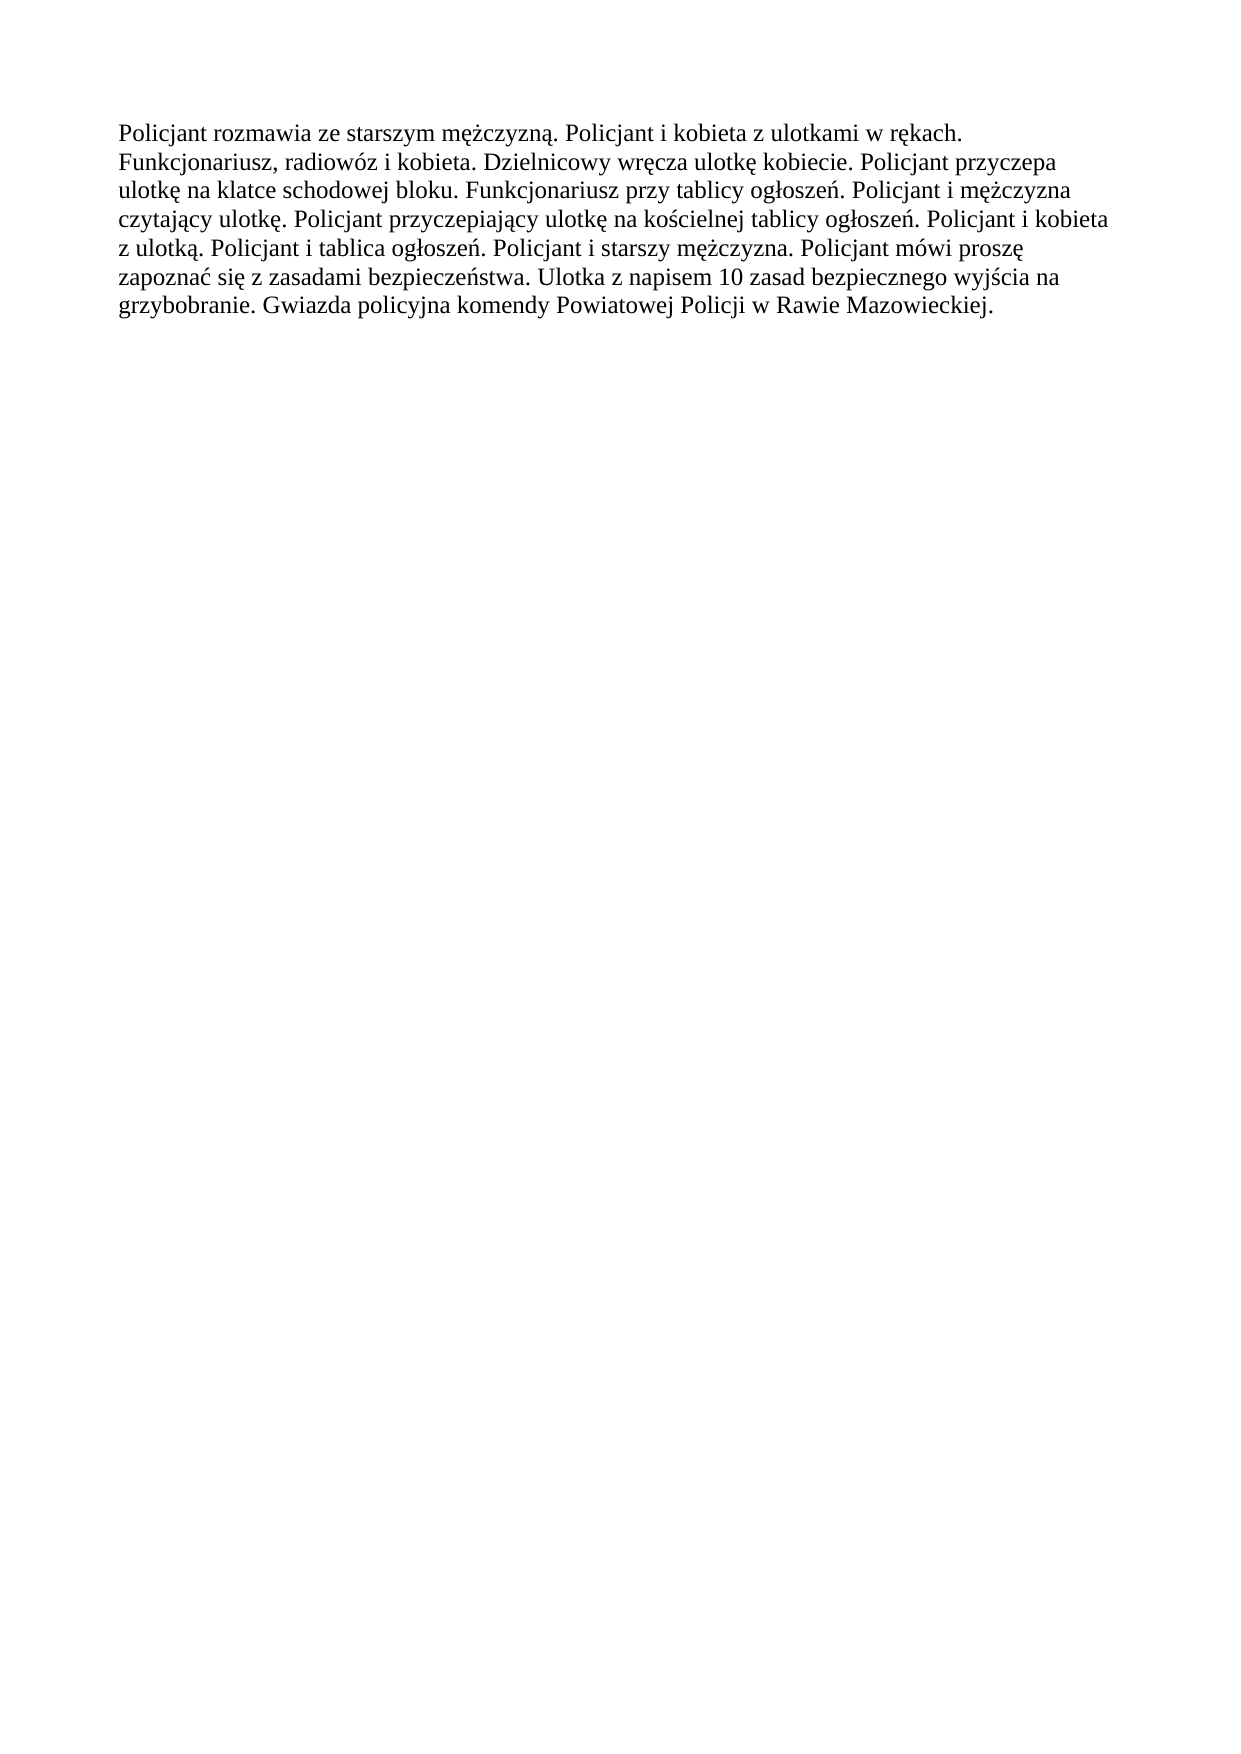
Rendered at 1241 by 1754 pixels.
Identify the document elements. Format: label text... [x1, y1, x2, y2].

text Policjant rozmawia ze starszym mężczyzną. Policjant i kobieta z ulotkami w rękach. Funkcjonariusz, radiowóz i kobieta. Dzielnicowy wręcza ulotkę kobiecie. Policjant przyczepa ulotkę na klatce schodowej bloku. Funkcjonariusz przy tablicy ogłoszeń. Policjant i mężczyzna czytający ulotkę. Policjant przyczepiający ulotkę na kościelnej tablicy ogłoszeń. Policjant i kobieta z ulotką. Policjant i tablica ogłoszeń. Policjant i starszy mężczyzna. Policjant mówi proszę zapoznać się z zasadami bezpieczeństwa. Ulotka z napisem 10 zasad bezpiecznego wyjścia na grzybobranie. Gwiazda policyjna komendy Powiatowej Policji w Rawie Mazowieckiej. [118, 118, 1122, 319]
